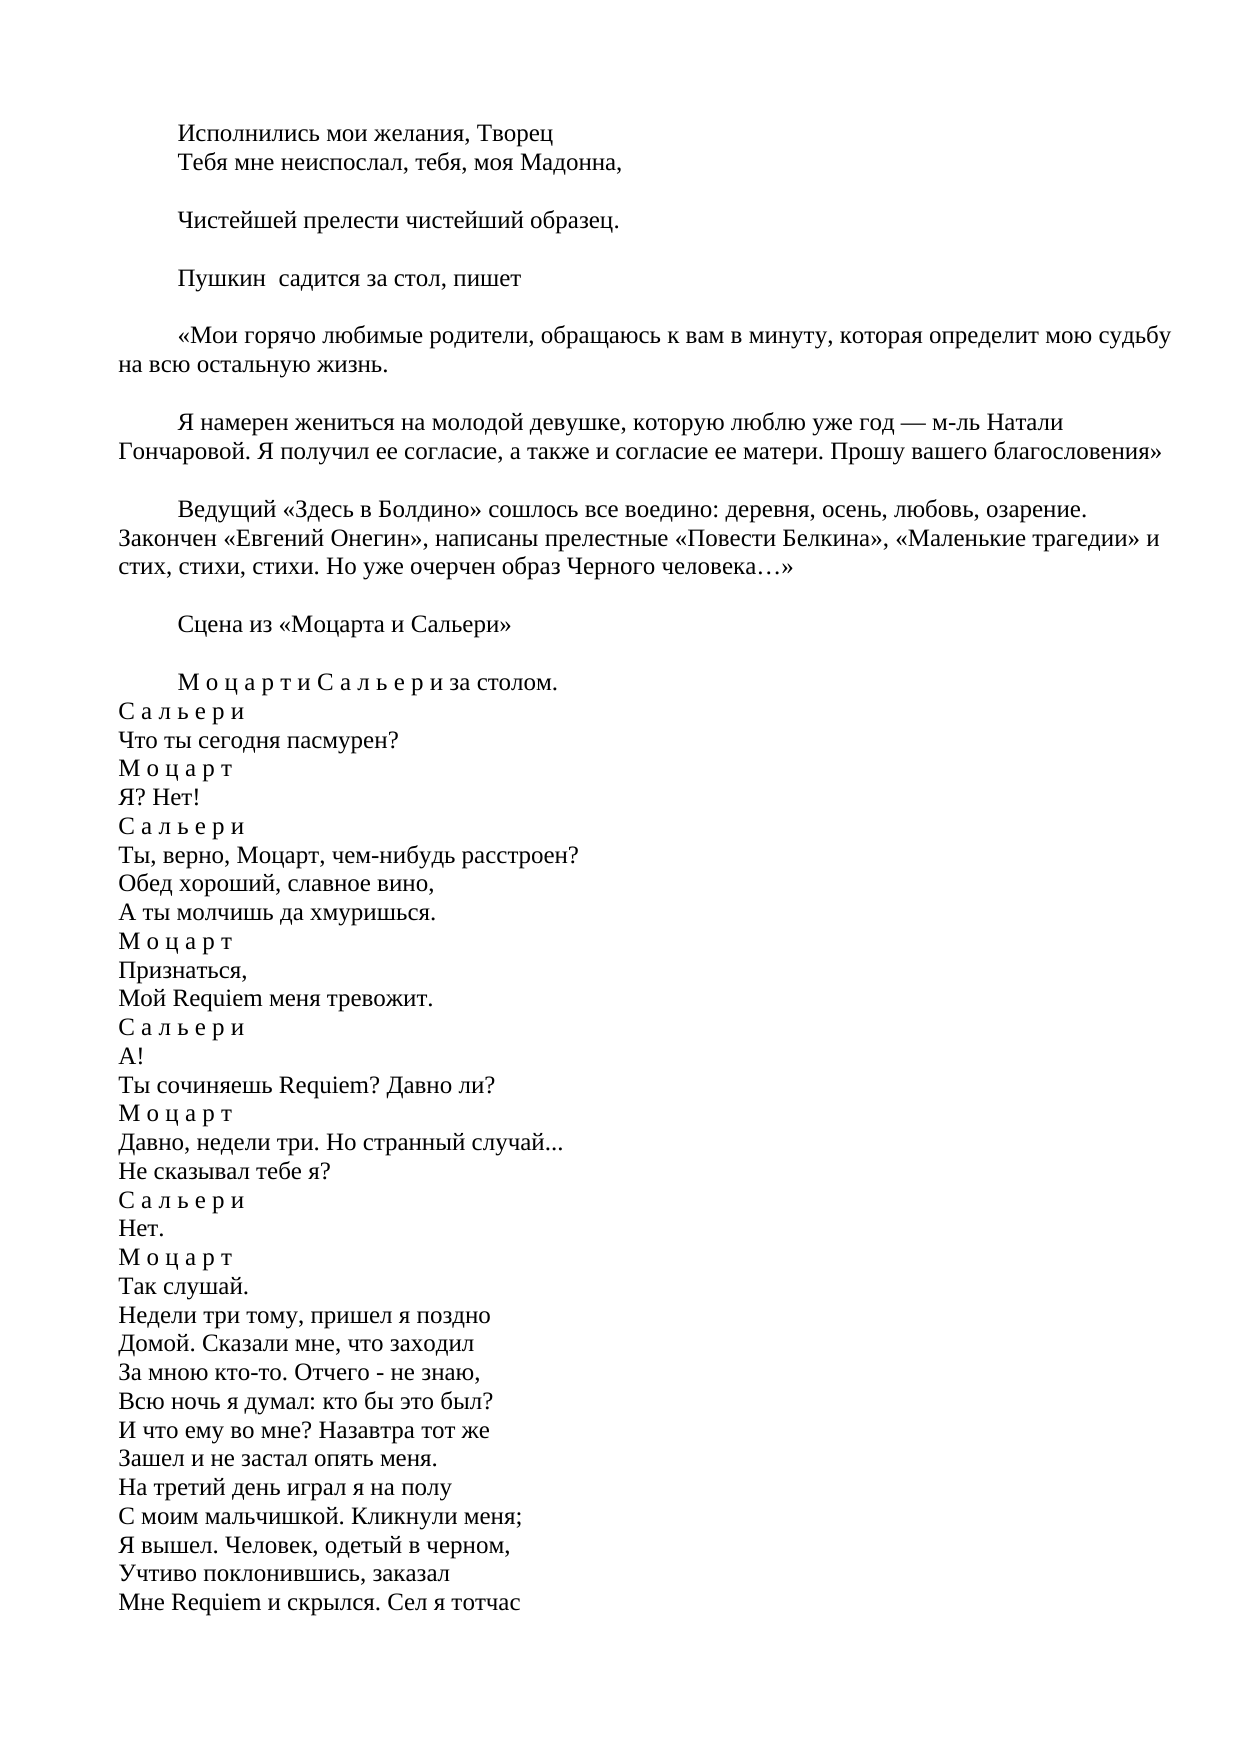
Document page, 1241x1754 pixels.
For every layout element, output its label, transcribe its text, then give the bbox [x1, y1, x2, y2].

text «Мои горячо любимые родители, обращаюсь к вам в минуту, которая определит мою судьбу на всю остальную жизнь. [118, 321, 1181, 378]
text Пушкин садится за стол, пишет [118, 263, 1181, 291]
text Я намерен жениться на молодой девушке, которую люблю уже год — м-ль Натали Гончаровой. Я получил ее согласие, а также и согласие ее матери. Прошу вашего благословения» [118, 407, 1181, 465]
text Сцена из «Моцарта и Сальери» [118, 609, 1181, 638]
text Чистейшей прелести чистейший образец. [118, 205, 1181, 233]
text Тебя мне неиспослал, тебя, моя Мадонна, [118, 147, 1181, 176]
text М о ц а р т и С а л ь е р и за столом. С а л ь е р и Что ты сегодня пасмурен? М о ц а р т Я? Нет! С а л ь е р и Ты, верно, Моцарт, чем-нибудь расстроен? Обед хороший, славное вино, А ты молчишь да хмуришься. М о ц а р т Признаться, Мой Requiem меня тревожит. С а л ь е р и А! Ты сочиняешь Requiem? Давно ли? М о ц а р т Давно, недели три. Но странный случай... Не сказывал тебе я? С а л ь е р и Нет. М о ц а р т Так слушай. Недели три тому, пришел я поздно Домой. Сказали мне, что заходил За мною кто-то. Отчего - не знаю, Всю ночь я думал: кто бы это был? И что ему во мне? Назавтра тот же Зашел и не застал опять меня. На третий день играл я на полу С моим мальчишкой. Кликнули меня; Я вышел. Человек, одетый в черном, Учтиво поклонившись, заказал Мне Requiem и скрылся. Сел я тотчас [118, 667, 1181, 1616]
text Исполнились мои желания, Творец [118, 118, 1181, 147]
text Ведущий «Здесь в Болдино» сошлось все воедино: деревня, осень, любовь, озарение. Закончен «Евгений Онегин», написаны прелестные «Повести Белкина», «Маленькие трагедии» и стих, стихи, стихи. Но уже очерчен образ Черного человека…» [118, 494, 1181, 580]
